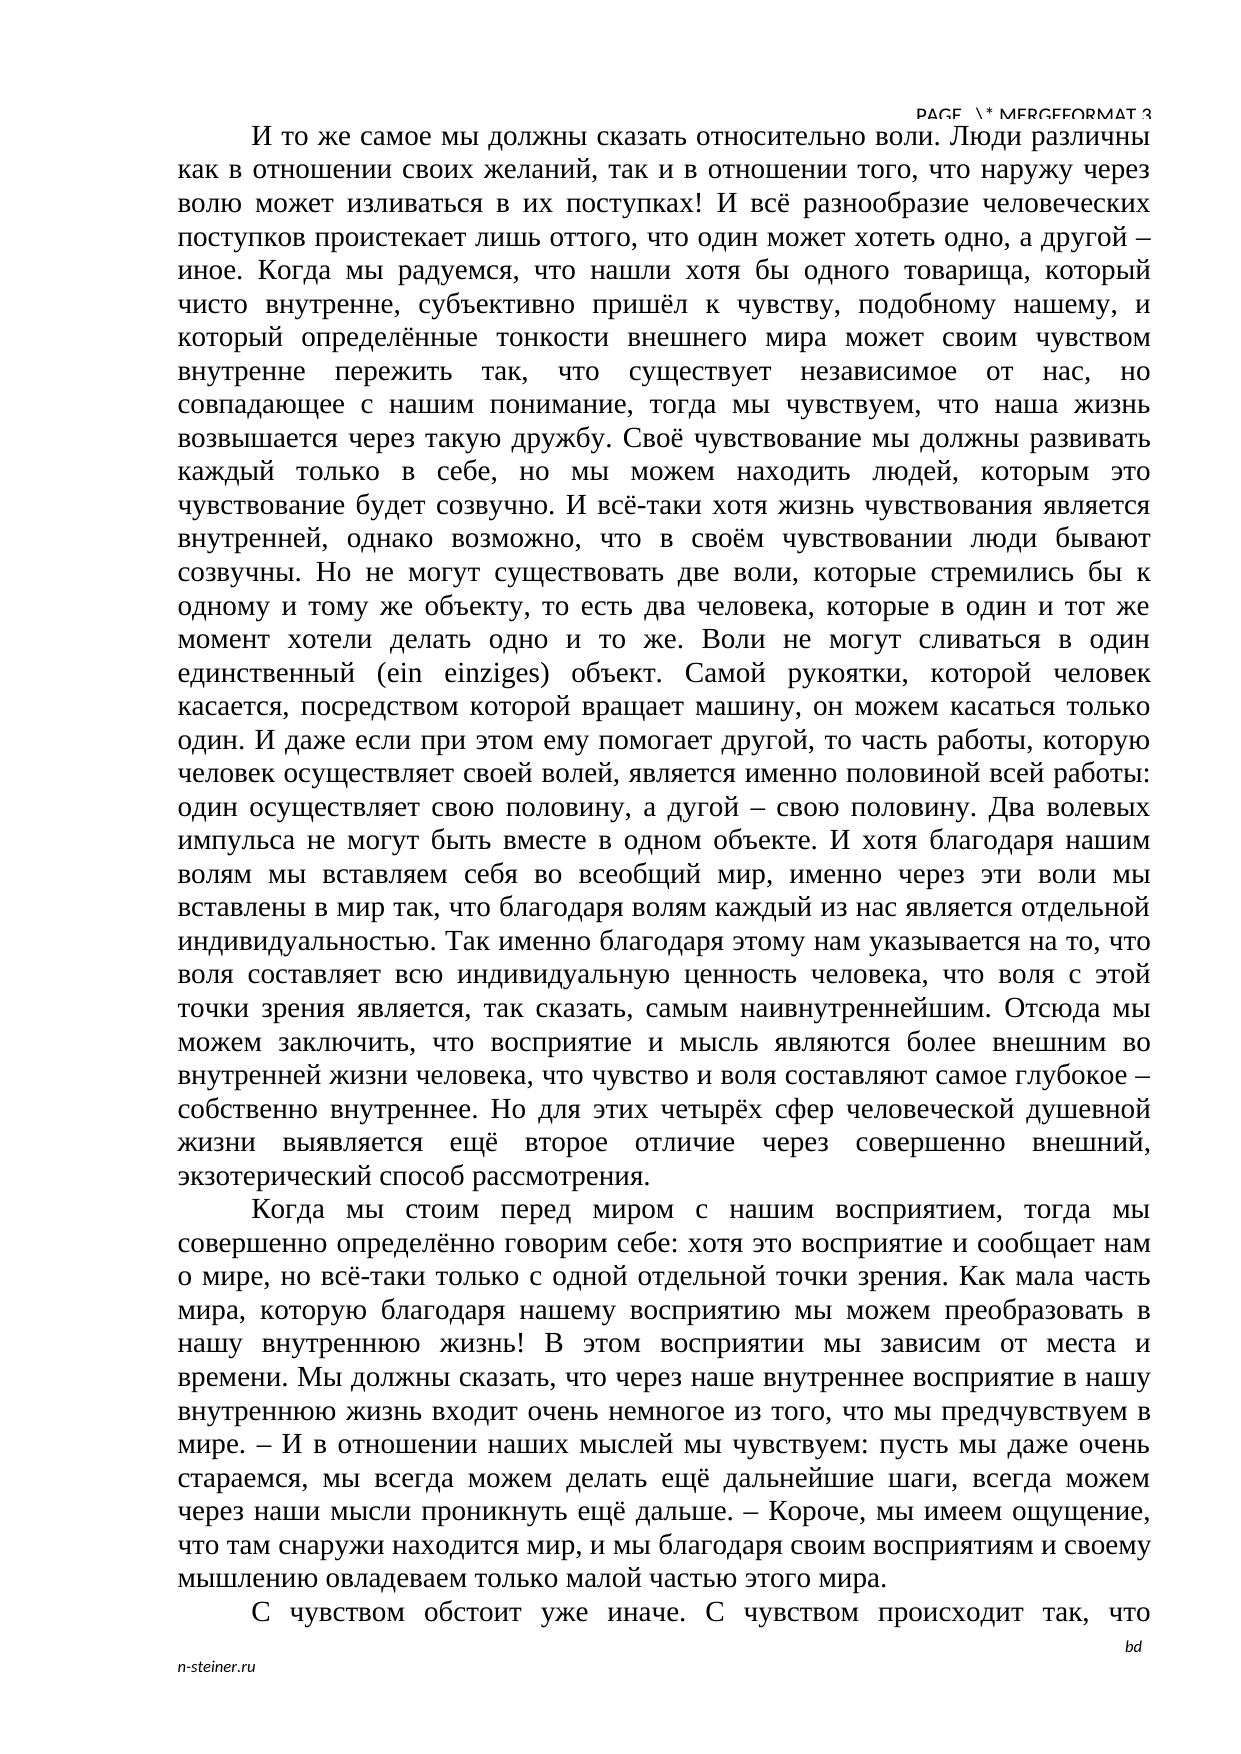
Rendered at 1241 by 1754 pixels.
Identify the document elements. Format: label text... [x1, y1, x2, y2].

text И то же самое мы должны сказать относительно воли. Люди различны как в отношении своих желаний, так и в отношении того, что наружу через волю может изливаться в их поступках! И всё разнообразие человеческих поступков проистекает лишь оттого, что один может хотеть одно, а другой – иное. Когда мы радуемся, что нашли хотя бы одного товарища, который чисто внутренне, субъективно пришёл к чувству, подобному нашему, и который определённые тонкости внешнего мира может своим чувством внутренне пережить так, что существует независимое от нас, но совпадающее с нашим понимание, тогда мы чувствуем, что наша жизнь возвышается через такую дружбу. Своё чувствование мы должны развивать каждый только в себе, но мы можем находить людей, которым это чувствование будет созвучно. И всё-таки хотя жизнь чувствования является внутренней, однако возможно, что в своём чувствовании люди бывают созвучны. Но не могут существовать две воли, которые стремились бы к одному и тому же объекту, то есть два человека, которые в один и тот же момент хотели делать одно и то же. Воли не могут сливаться в один единственный (ein einziges) объект. Самой рукоятки, которой человек касается, посредством которой вращает машину, он можем касаться только один. И даже если при этом ему помогает другой, то часть работы, которую человек осуществляет своей волей, является именно половиной всей работы: один осуществляет свою половину, а дугой – свою половину. Два волевых импульса не могут быть вместе в одном объекте. И хотя благодаря нашим волям мы вставляем себя во всеобщий мир, именно через эти воли мы вставлены в мир так, что благодаря волям каждый из нас является отдельной индивидуальностью. Так именно благодаря этому нам указывается на то, что воля составляет всю индивидуальную ценность человека, что воля с этой точки зрения является, так сказать, самым наивнутреннейшим. Отсюда мы можем заключить, что восприятие и мысль являются более внешним во внутренней жизни человека, что чувство и воля составляют самое глубокое – собственно внутреннее. Но для этих четырёх сфер человеческой душевной жизни выявляется ещё второе отличие через совершенно внешний, экзотерический способ рассмотрения. [177, 118, 1152, 1191]
text С чувством обстоит уже иначе. С чувством происходит так, что [177, 1594, 1152, 1627]
text Когда мы стоим перед миром с нашим восприятием, тогда мы совершенно определённо говорим себе: хотя это восприятие и сообщает нам о мире, но всё-таки только с одной отдельной точки зрения. Как мала часть мира, которую благодаря нашему восприятию мы можем преобразовать в нашу внутреннюю жизнь! В этом восприятии мы зависим от места и времени. Мы должны сказать, что через наше внутреннее восприятие в нашу внутреннюю жизнь входит очень немногое из того, что мы предчувствуем в мире. – И в отношении наших мыслей мы чувствуем: пусть мы даже очень стараемся, мы всегда можем делать ещё дальнейшие шаги, всегда можем через наши мысли проникнуть ещё дальше. – Короче, мы имеем ощущение, что там снаружи находится мир, и мы благодаря своим восприятиям и своему мышлению овладеваем только малой частью этого мира. [177, 1191, 1152, 1594]
